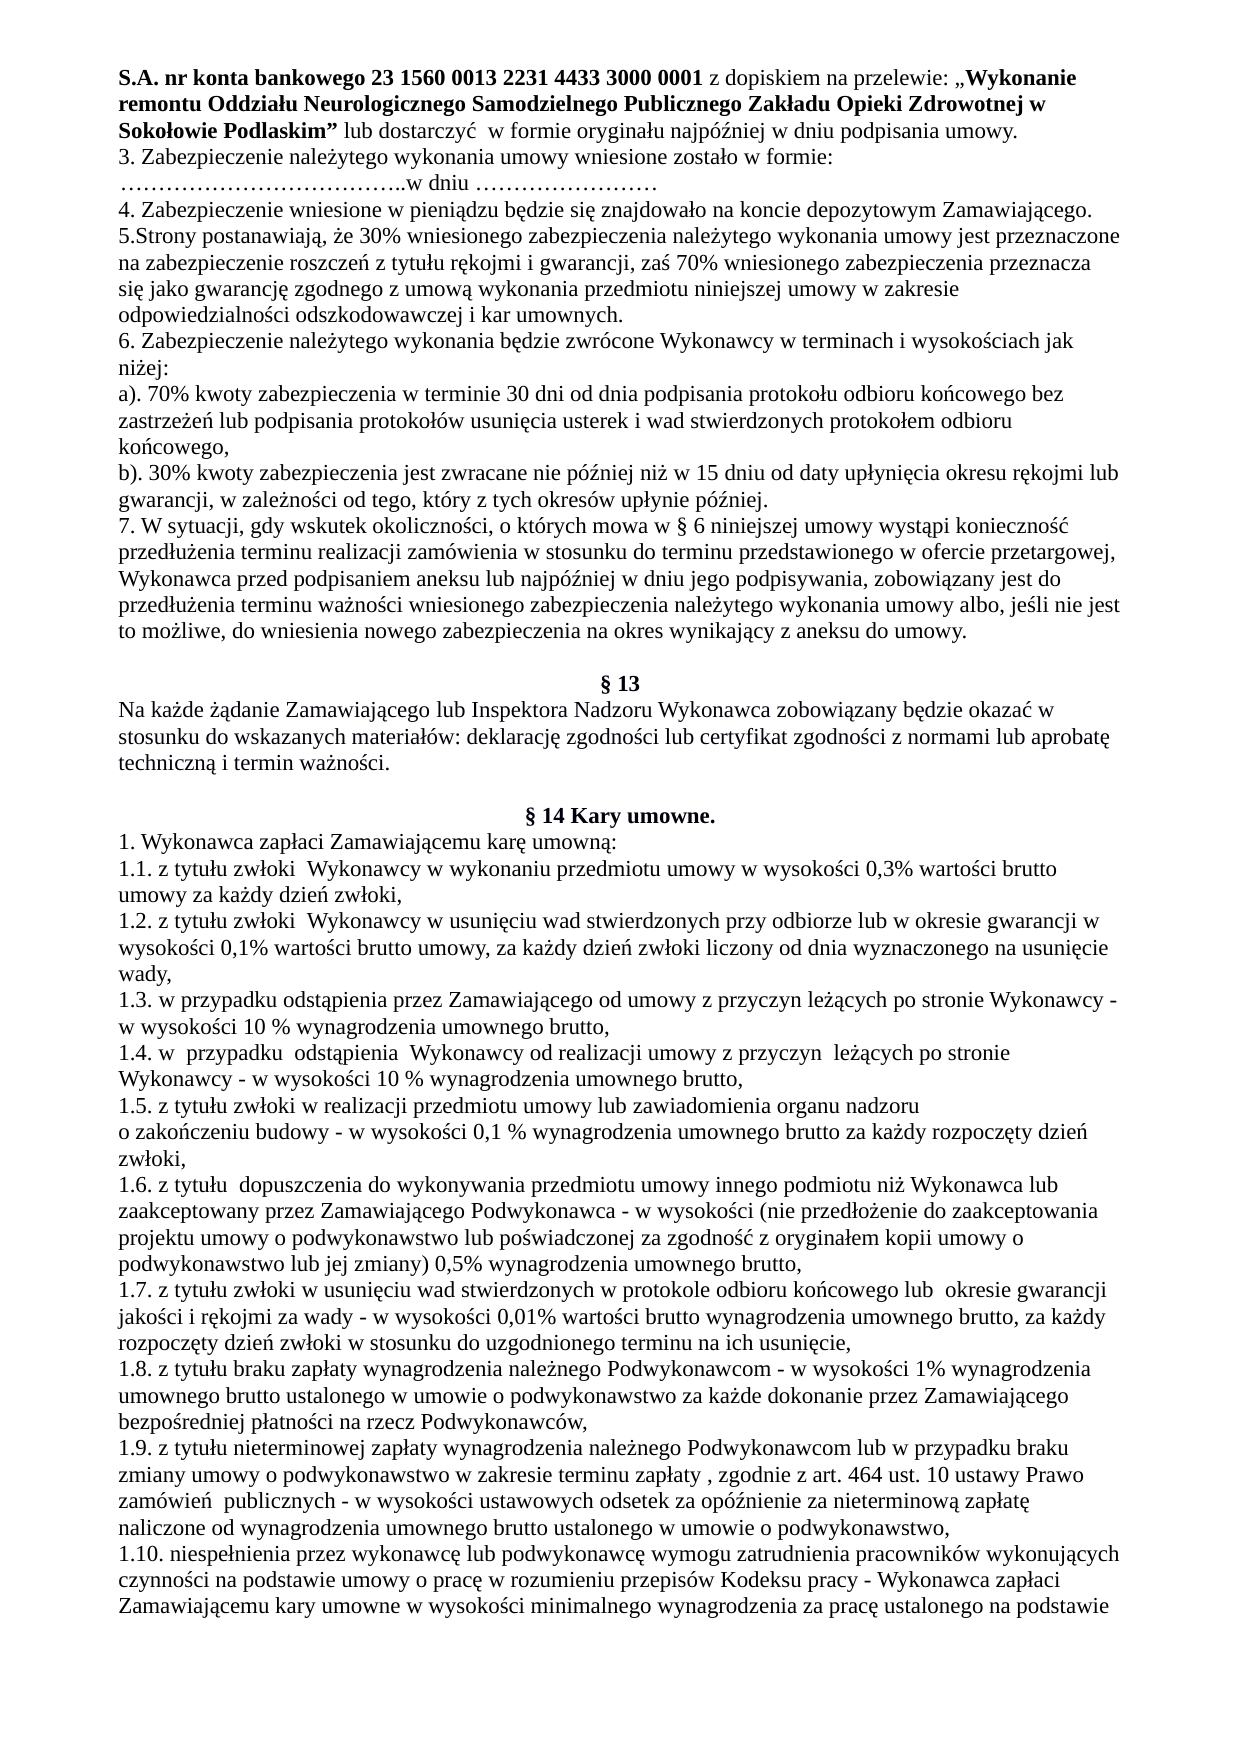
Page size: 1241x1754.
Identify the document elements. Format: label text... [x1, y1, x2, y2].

text 1.2. z tytułu zwłoki Wykonawcy w usunięciu wad stwierdzonych przy odbiorze lub w okresie gwarancji w wysokości 0,1% wartości brutto umowy, za każdy dzień zwłoki liczony od dnia wyznaczonego na usunięcie wady, 1.3. w przypadku odstąpienia przez Zamawiającego od umowy z przyczyn leżących po stronie Wykonawcy - w wysokości 10 % wynagrodzenia umownego brutto, [118, 907, 1122, 1039]
text 6. Zabezpieczenie należytego wykonania będzie zwrócone Wykonawcy w terminach i wysokościach jak niżej: [118, 328, 1122, 380]
text 3. Zabezpieczenie należytego wykonania umowy wniesione zostało w formie: ………………………………..w dniu …………………… [118, 143, 1122, 196]
list 1.7. z tytułu zwłoki w usunięciu wad stwierdzonych w protokole odbioru końcowego lub okresie gwarancji jakości i rękojmi za wady - w wysokości 0,01% wartości brutto wynagrodzenia umownego brutto, za każdy rozpoczęty dzień zwłoki w stosunku do uzgodnionego terminu na ich usunięcie, [118, 1276, 1122, 1355]
text S.A. nr konta bankowego 23 1560 0013 2231 4433 3000 0001 z dopiskiem na przelewie: „Wykonanie remontu Oddziału Neurologicznego Samodzielnego Publicznego Zakładu Opieki Zdrowotnej w Sokołowie Podlaskim” lub dostarczyć w formie oryginału najpóźniej w dniu podpisania umowy. [118, 64, 1122, 143]
text 4. Zabezpieczenie wniesione w pieniądzu będzie się znajdowało na koncie depozytowym Zamawiającego. [118, 196, 1122, 222]
text 7. W sytuacji, gdy wskutek okoliczności, o których mowa w § 6 niniejszej umowy wystąpi konieczność przedłużenia terminu realizacji zamówienia w stosunku do terminu przedstawionego w ofercie przetargowej, Wykonawca przed podpisaniem aneksu lub najpóźniej w dniu jego podpisywania, zobowiązany jest do przedłużenia terminu ważności wniesionego zabezpieczenia należytego wykonania umowy albo, jeśli nie jest to możliwe, do wniesienia nowego zabezpieczenia na okres wynikający z aneksu do umowy. [118, 512, 1122, 644]
text a). 70% kwoty zabezpieczenia w terminie 30 dni od dnia podpisania protokołu odbioru końcowego bez zastrzeżeń lub podpisania protokołów usunięcia usterek i wad stwierdzonych protokołem odbioru końcowego, [118, 380, 1122, 459]
text § 13 [118, 670, 1122, 697]
list 1.8. z tytułu braku zapłaty wynagrodzenia należnego Podwykonawcom - w wysokości 1% wynagrodzenia umownego brutto ustalonego w umowie o podwykonawstwo za każde dokonanie przez Zamawiającego bezpośredniej płatności na rzecz Podwykonawców, [118, 1355, 1122, 1434]
list 1.4. w przypadku odstąpienia Wykonawcy od realizacji umowy z przyczyn leżących po stronie Wykonawcy - w wysokości 10 % wynagrodzenia umownego brutto, [118, 1039, 1122, 1092]
text 1.1. z tytułu zwłoki Wykonawcy w wykonaniu przedmiotu umowy w wysokości 0,3% wartości brutto umowy za każdy dzień zwłoki, [118, 855, 1122, 907]
text 5.Strony postanawiają, że 30% wniesionego zabezpieczenia należytego wykonania umowy jest przeznaczone na zabezpieczenie roszczeń z tytułu rękojmi i gwarancji, zaś 70% wniesionego zabezpieczenia przeznacza się jako gwarancję zgodnego z umową wykonania przedmiotu niniejszej umowy w zakresie odpowiedzialności odszkodowawczej i kar umownych. [118, 222, 1122, 328]
text § 14 Kary umowne. [118, 802, 1122, 828]
text b). 30% kwoty zabezpieczenia jest zwracane nie później niż w 15 dniu od daty upłynięcia okresu rękojmi lub gwarancji, w zależności od tego, który z tych okresów upłynie później. [118, 459, 1122, 512]
list 1. Wykonawca zapłaci Zamawiającemu karę umowną: [118, 828, 1122, 855]
text Na każde żądanie Zamawiającego lub Inspektora Nadzoru Wykonawca zobowiązany będzie okazać w stosunku do wskazanych materiałów: deklarację zgodności lub certyfikat zgodności z normami lub aprobatę techniczną i termin ważności. [118, 697, 1122, 776]
list 1.9. z tytułu nieterminowej zapłaty wynagrodzenia należnego Podwykonawcom lub w przypadku braku zmiany umowy o podwykonawstwo w zakresie terminu zapłaty , zgodnie z art. 464 ust. 10 ustawy Prawo zamówień publicznych - w wysokości ustawowych odsetek za opóźnienie za nieterminową zapłatę naliczone od wynagrodzenia umownego brutto ustalonego w umowie o podwykonawstwo, [118, 1434, 1122, 1540]
list 1.10. niespełnienia przez wykonawcę lub podwykonawcę wymogu zatrudnienia pracowników wykonujących czynności na podstawie umowy o pracę w rozumieniu przepisów Kodeksu pracy - Wykonawca zapłaci Zamawiającemu kary umowne w wysokości minimalnego wynagrodzenia za pracę ustalonego na podstawie [118, 1540, 1122, 1619]
list 1.5. z tytułu zwłoki w realizacji przedmiotu umowy lub zawiadomienia organu nadzoru o zakończeniu budowy - w wysokości 0,1 % wynagrodzenia umownego brutto za każdy rozpoczęty dzień zwłoki, [118, 1092, 1122, 1171]
list 1.6. z tytułu dopuszczenia do wykonywania przedmiotu umowy innego podmiotu niż Wykonawca lub zaakceptowany przez Zamawiającego Podwykonawca - w wysokości (nie przedłożenie do zaakceptowania projektu umowy o podwykonawstwo lub poświadczonej za zgodność z oryginałem kopii umowy o podwykonawstwo lub jej zmiany) 0,5% wynagrodzenia umownego brutto, [118, 1171, 1122, 1276]
